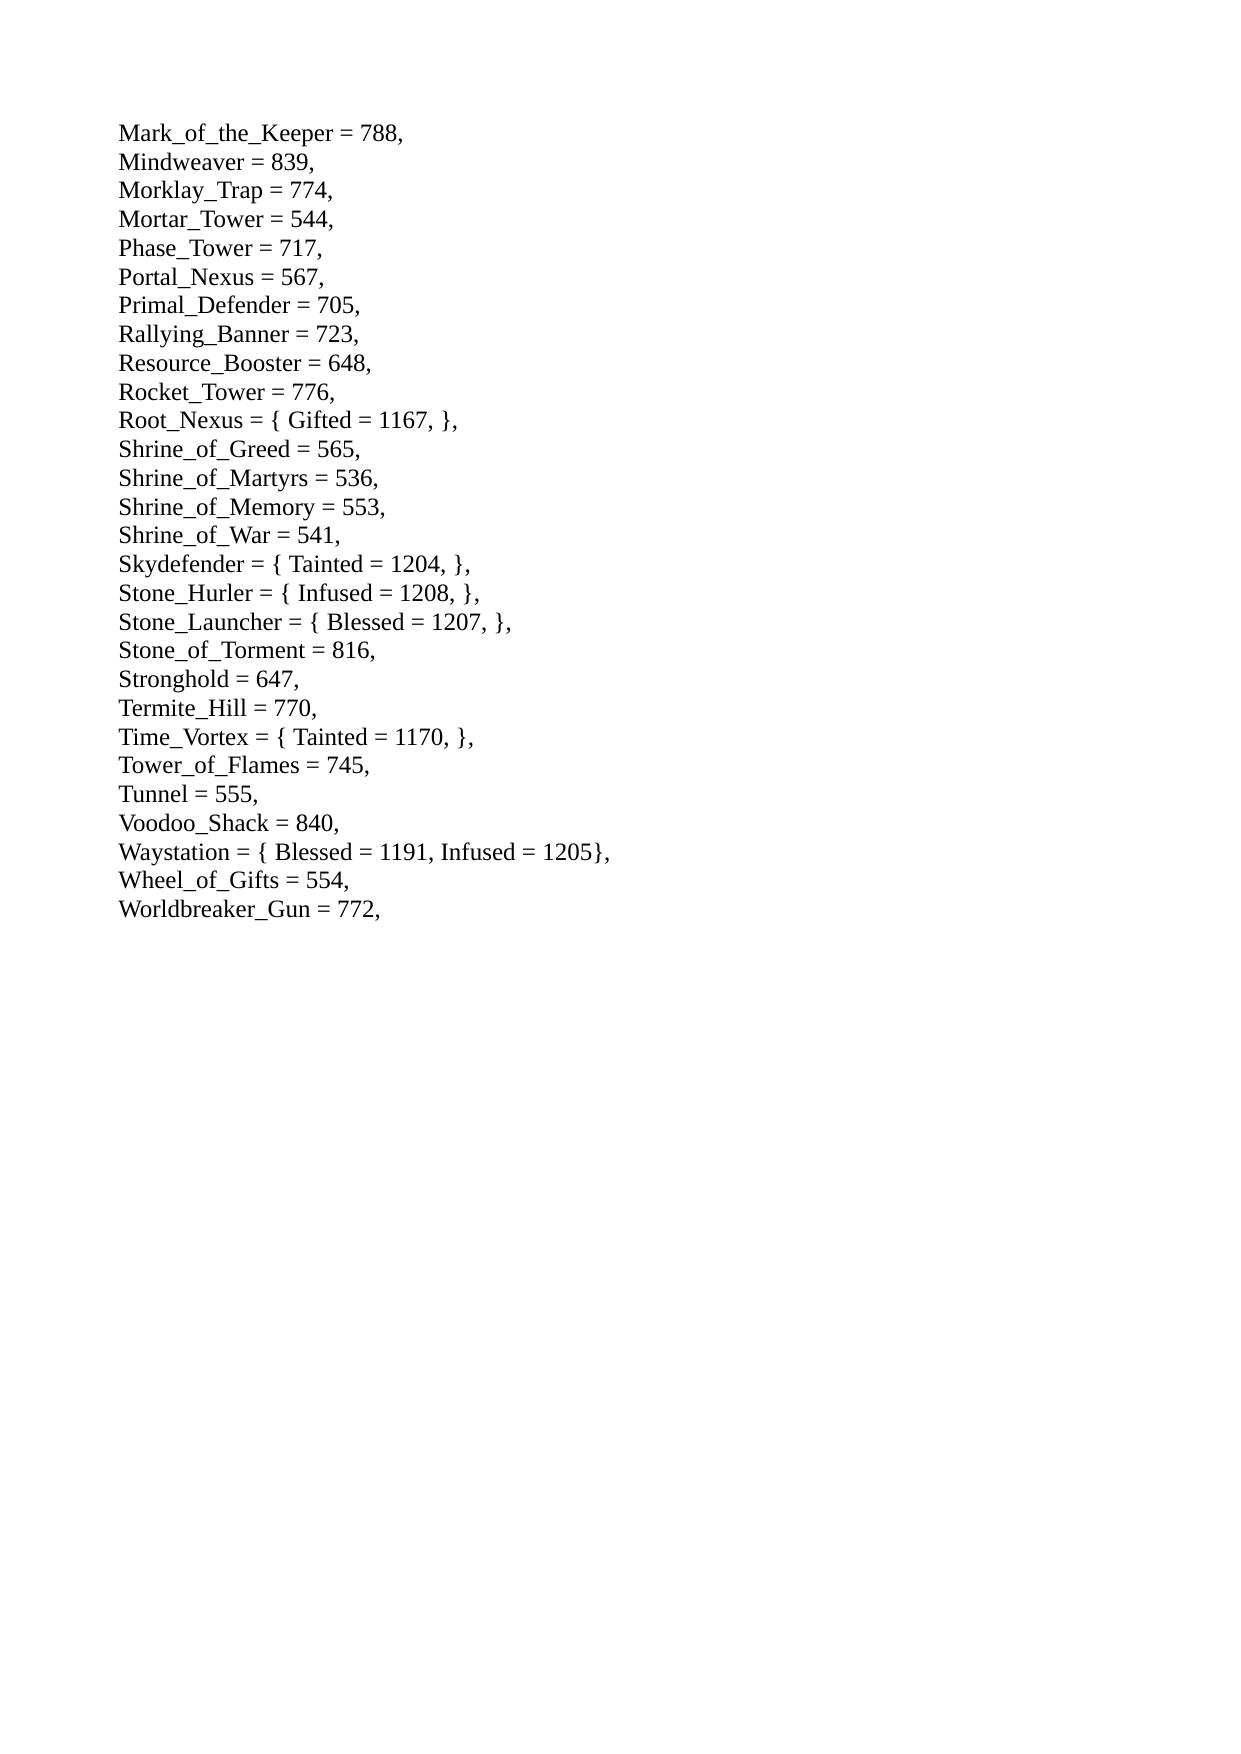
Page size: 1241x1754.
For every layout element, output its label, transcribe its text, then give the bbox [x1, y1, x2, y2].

text Mark_of_the_Keeper = 788, Mindweaver = 839, Morklay_Trap = 774, Mortar_Tower = 544, Phase_Tower = 717, Portal_Nexus = 567, Primal_Defender = 705, Rallying_Banner = 723, Resource_Booster = 648, Rocket_Tower = 776, Root_Nexus = { Gifted = 1167, }, Shrine_of_Greed = 565, Shrine_of_Martyrs = 536, Shrine_of_Memory = 553, Shrine_of_War = 541, Skydefender = { Tainted = 1204, }, Stone_Hurler = { Infused = 1208, }, Stone_Launcher = { Blessed = 1207, }, Stone_of_Torment = 816, Stronghold = 647, Termite_Hill = 770, Time_Vortex = { Tainted = 1170, }, Tower_of_Flames = 745, Tunnel = 555, Voodoo_Shack = 840, Waystation = { Blessed = 1191, Infused = 1205}, Wheel_of_Gifts = 554, Worldbreaker_Gun = 772, [118, 118, 1122, 923]
